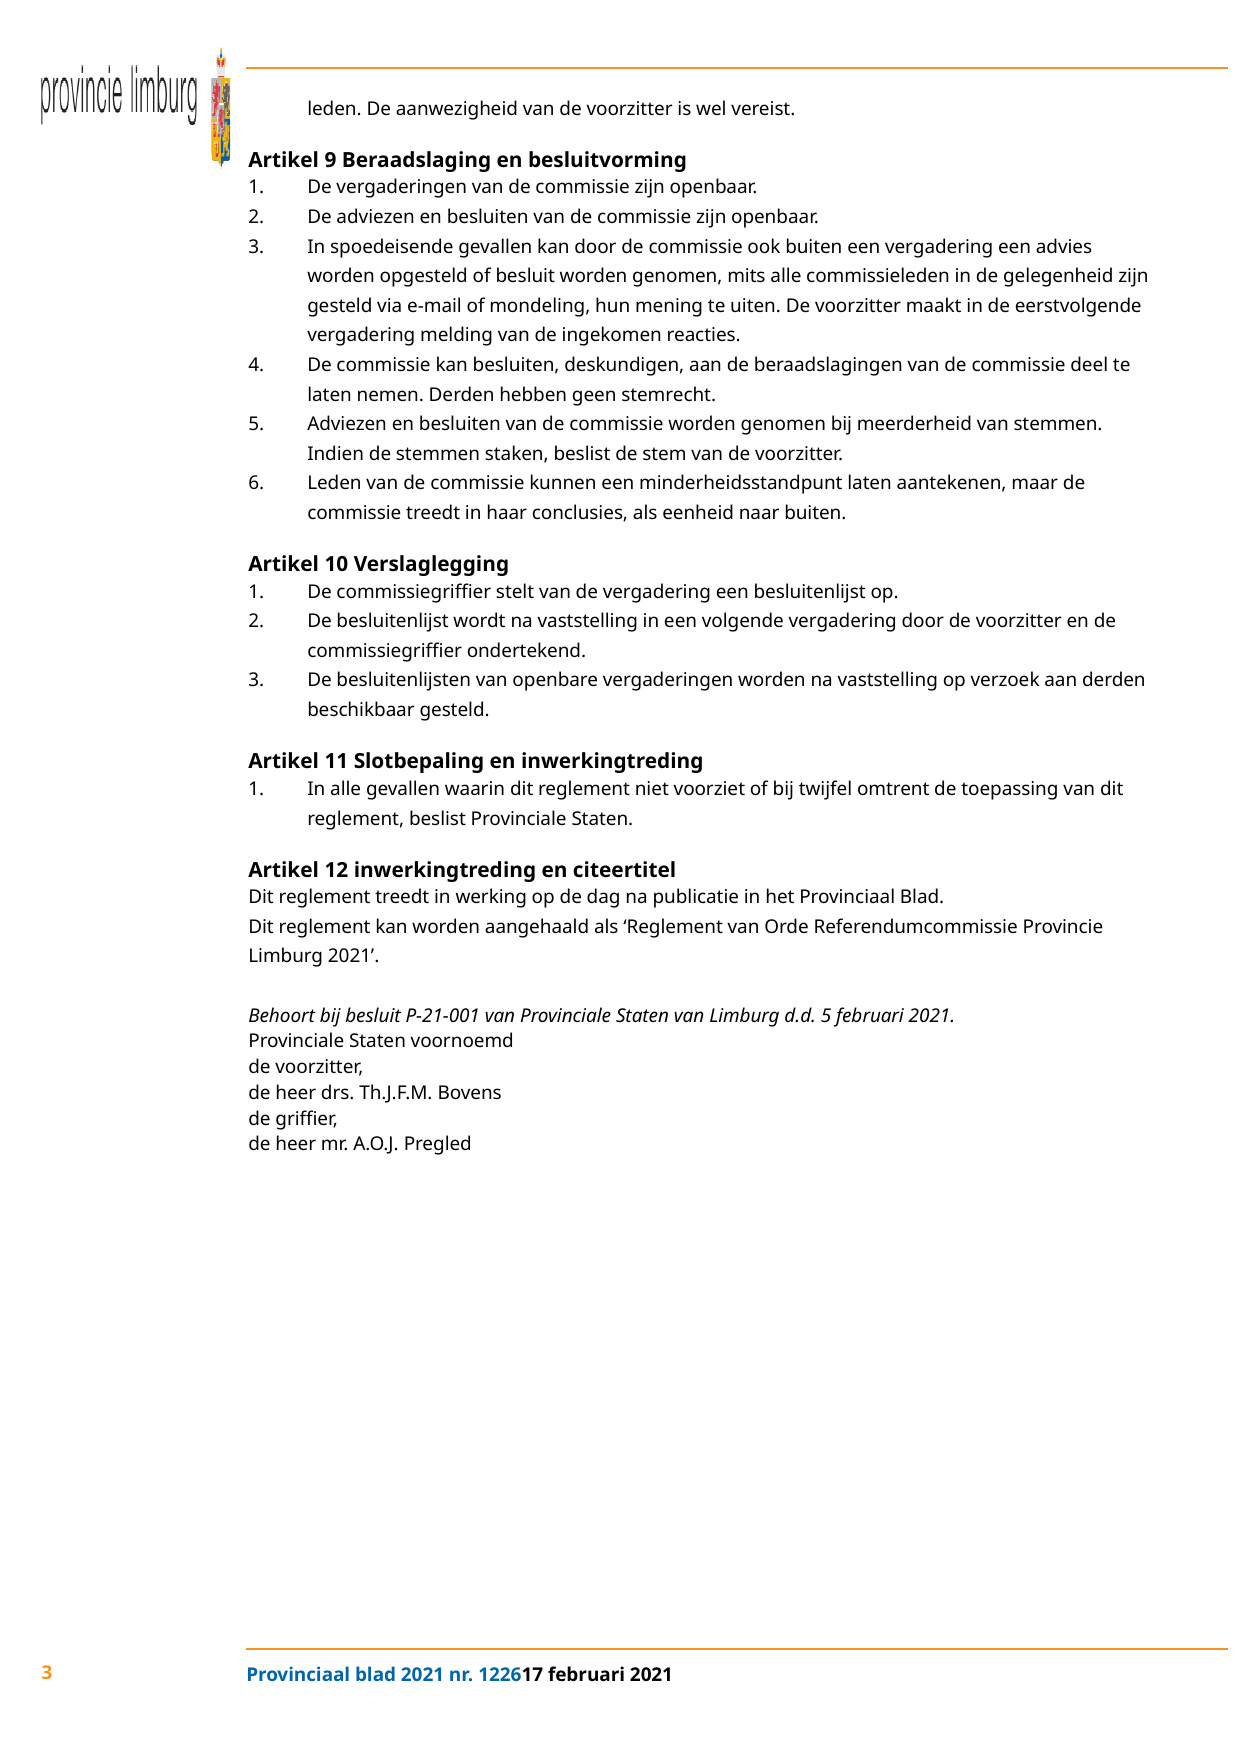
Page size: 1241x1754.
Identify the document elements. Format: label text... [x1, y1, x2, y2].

list De vergaderingen van de commissie zijn openbaar. [248, 174, 1152, 199]
list In spoedeisende gevallen kan door de commissie ook buiten een vergadering een advies worden opgesteld of besluit worden genomen, mits alle commissieleden in de gelegenheid zijn gesteld via e-mail of mondeling, hun mening te uiten. De voorzitter maakt in de eerstvolgende vergadering melding van de ingekomen reacties. [248, 233, 1152, 347]
list Adviezen en besluiten van de commissie worden genomen bij meerderheid van stemmen. Indien de stemmen staken, beslist de stem van de voorzitter. [248, 410, 1152, 466]
text Artikel 11 Slotbepaling en inwerkingtreding [248, 747, 1152, 775]
text de heer mr. A.O.J. Pregled [248, 1131, 1152, 1156]
list De commissiegriffier stelt van de vergadering een besluitenlijst op. [248, 578, 1152, 604]
text de griffier, [248, 1105, 1152, 1131]
list In alle gevallen waarin dit reglement niet voorziet of bij twijfel omtrent de toepassing van dit reglement, beslist Provinciale Staten. [248, 775, 1152, 830]
text Behoort bij besluit P-21-001 van Provinciale Staten van Limburg d.d. 5 februari 2021. [248, 1002, 1152, 1028]
list De adviezen en besluiten van de commissie zijn openbaar. [248, 203, 1152, 229]
text Dit reglement kan worden aangehaald als ‘Reglement van Orde Referendumcommissie Provincie Limburg 2021’. [248, 913, 1152, 968]
text Dit reglement treedt in werking op de dag na publicatie in het Provinciaal Blad. [248, 883, 1152, 909]
list De commissie kan besluiten, deskundigen, aan de beraadslagingen van de commissie deel te laten nemen. Derden hebben geen stemrecht. [248, 351, 1152, 406]
text de voorzitter, [248, 1053, 1152, 1079]
list De besluitenlijst wordt na vaststelling in een volgende vergadering door de voorzitter en de commissiegriffier ondertekend. [248, 607, 1152, 663]
list leden. De aanwezigheid van de voorzitter is wel vereist. [248, 95, 1152, 121]
text Artikel 9 Beraadslaging en besluitvorming [248, 145, 1152, 174]
text de heer drs. Th.J.F.M. Bovens [248, 1079, 1152, 1105]
text Artikel 10 Verslaglegging [248, 549, 1152, 578]
list De besluitenlijsten van openbare vergaderingen worden na vaststelling op verzoek aan derden beschikbaar gesteld. [248, 667, 1152, 722]
text Provinciale Staten voornoemd [248, 1028, 1152, 1053]
list Leden van de commissie kunnen een minderheidsstandpunt laten aantekenen, maar de commissie treedt in haar conclusies, als eenheid naar buiten. [248, 469, 1152, 525]
text Artikel 12 inwerkingtreding en citeertitel [248, 855, 1152, 883]
picture [41, 47, 231, 172]
